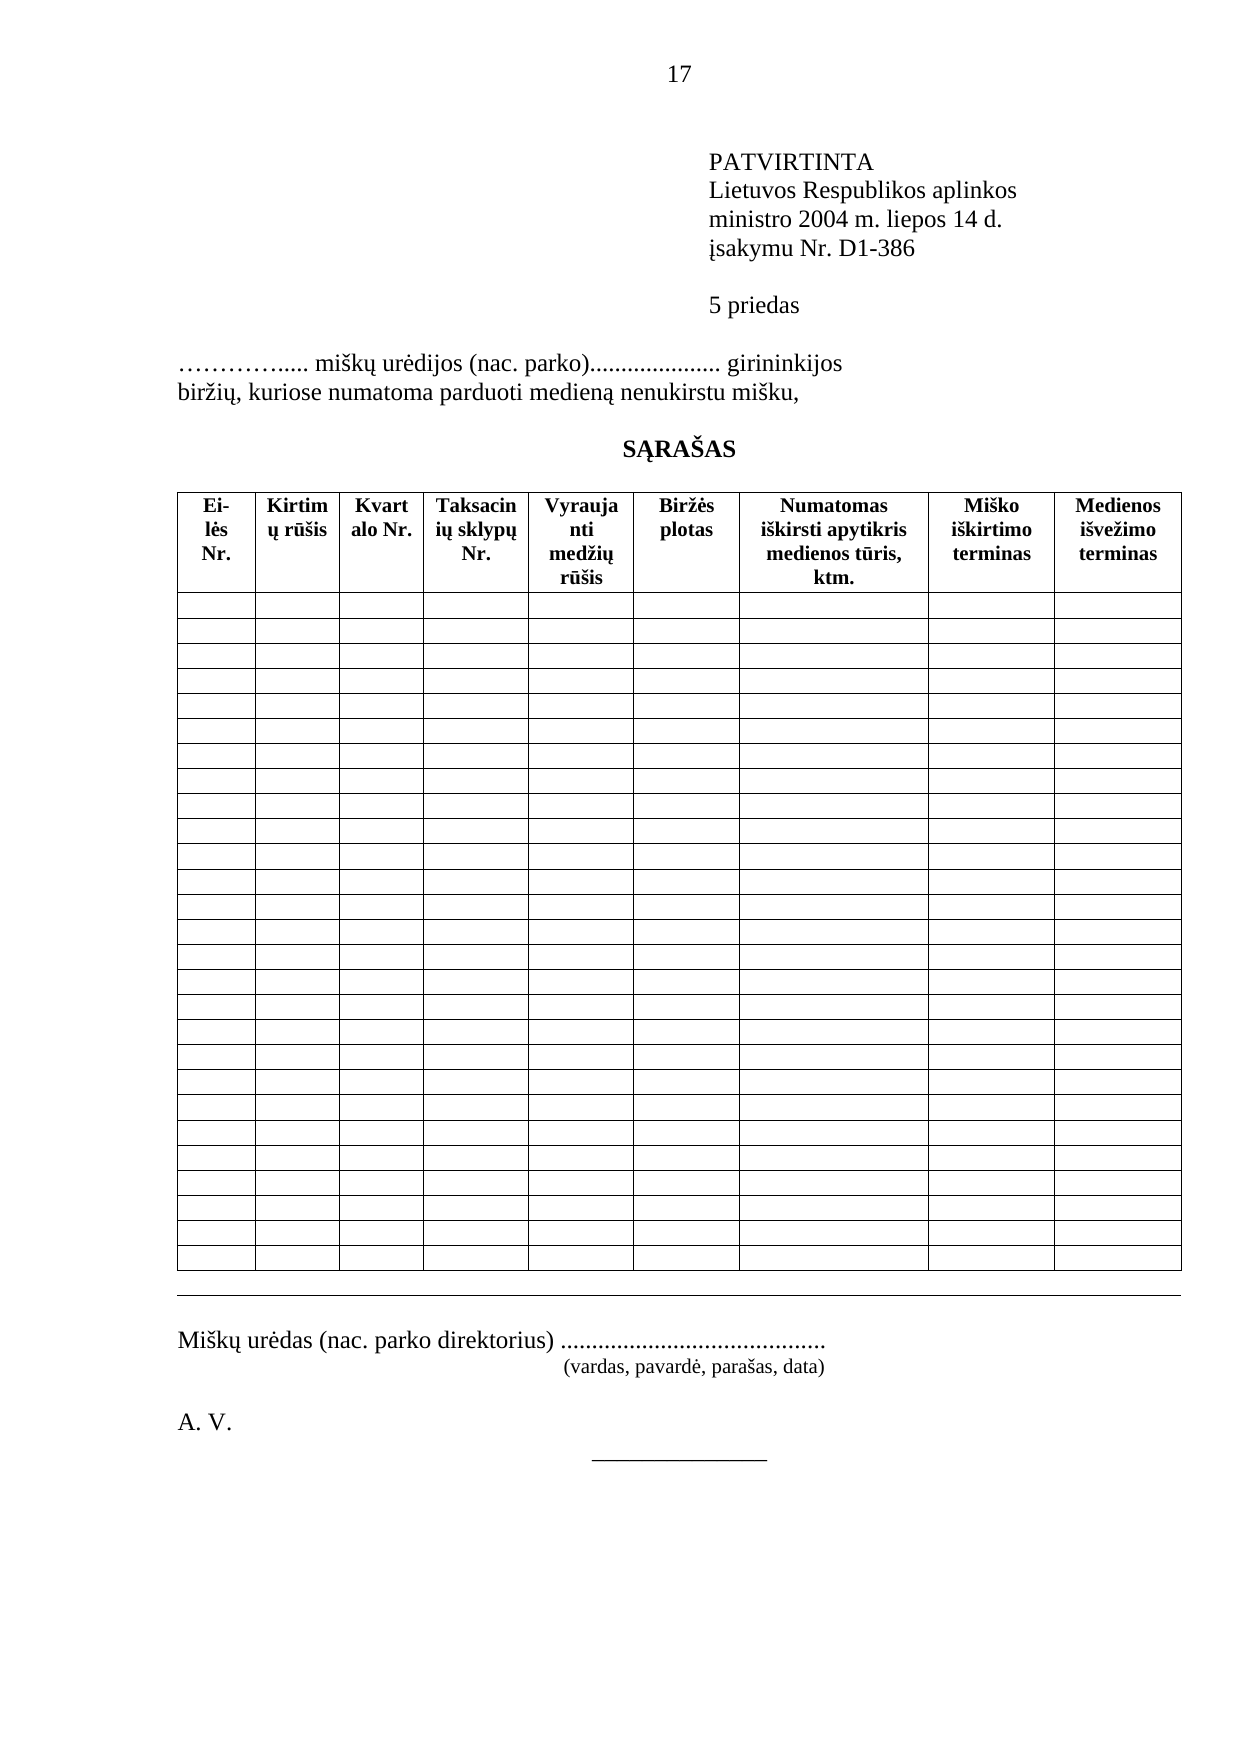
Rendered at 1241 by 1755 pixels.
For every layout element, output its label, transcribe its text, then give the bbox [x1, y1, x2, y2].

table_cell [929, 920, 1054, 944]
table_cell [1055, 920, 1181, 944]
table_cell [740, 1171, 928, 1195]
table_cell [740, 1221, 928, 1245]
table_cell [529, 995, 633, 1019]
table_cell [340, 1045, 423, 1069]
table_cell [634, 669, 739, 693]
table_cell [740, 945, 928, 969]
table_cell [256, 1221, 339, 1245]
table_cell [340, 744, 423, 768]
table_cell [178, 995, 255, 1019]
table_cell [178, 619, 255, 642]
table_cell [1055, 970, 1181, 994]
table_cell [529, 769, 633, 793]
table_cell [1055, 1246, 1181, 1270]
table_cell [634, 920, 739, 944]
table_cell [256, 769, 339, 793]
table_cell [424, 1121, 528, 1144]
table_cell [1055, 870, 1181, 893]
table_cell [340, 819, 423, 843]
table_cell [340, 1221, 423, 1245]
text 5 priedas [177, 291, 1181, 319]
table_cell [929, 719, 1054, 743]
table_cell [929, 769, 1054, 793]
table_cell [424, 945, 528, 969]
table_cell [740, 1020, 928, 1044]
table_header Numatomas iškirsti apytikris medienos tūris, ktm. [740, 493, 928, 592]
table_cell [256, 995, 339, 1019]
table_cell [1055, 1095, 1181, 1119]
table_cell [529, 895, 633, 919]
table_cell [529, 644, 633, 668]
table_cell [929, 945, 1054, 969]
table_header Kvartalo Nr. [340, 493, 423, 592]
table_cell [178, 1246, 255, 1270]
table_cell [1055, 995, 1181, 1019]
table_cell [424, 1221, 528, 1245]
table_cell [929, 1146, 1054, 1170]
table_cell [340, 694, 423, 718]
table_cell [634, 1146, 739, 1170]
table_cell [529, 1121, 633, 1144]
table_cell [929, 1196, 1054, 1220]
table_cell [740, 1070, 928, 1094]
table_cell [178, 1221, 255, 1245]
table_cell [929, 744, 1054, 768]
table_cell [929, 1246, 1054, 1270]
table_cell [340, 995, 423, 1019]
table_cell [256, 895, 339, 919]
table_cell [929, 1221, 1054, 1245]
table_cell [424, 970, 528, 994]
table_cell [634, 895, 739, 919]
table_cell [634, 1246, 739, 1270]
table_cell [340, 593, 423, 617]
table_cell [1055, 895, 1181, 919]
table_cell [256, 694, 339, 718]
table_cell [256, 719, 339, 743]
table_cell [340, 1095, 423, 1119]
table_cell [256, 1020, 339, 1044]
table_cell [340, 719, 423, 743]
table_cell [634, 1045, 739, 1069]
table_header Vyraujanti medžių rūšis [529, 493, 633, 592]
table_cell [424, 1246, 528, 1270]
table_cell [529, 844, 633, 868]
table_cell [256, 844, 339, 868]
table_cell [256, 1095, 339, 1119]
table_cell [529, 1146, 633, 1170]
table_cell [178, 669, 255, 693]
table_cell [1055, 794, 1181, 818]
table_cell [529, 619, 633, 642]
text (vardas, pavardė, parašas, data) [177, 1354, 1181, 1378]
table_cell [529, 870, 633, 893]
table_cell [1055, 1171, 1181, 1195]
table_cell [340, 895, 423, 919]
table_cell [929, 844, 1054, 868]
table_cell [634, 1121, 739, 1144]
table_header Medienos išvežimo terminas [1055, 493, 1181, 592]
table_cell [529, 920, 633, 944]
table_cell [1055, 1045, 1181, 1069]
table_cell [740, 1246, 928, 1270]
table_cell [340, 920, 423, 944]
table_cell [929, 1020, 1054, 1044]
text Lietuvos Respublikos aplinkos [177, 176, 1181, 204]
table_cell [529, 1221, 633, 1245]
table_cell [529, 819, 633, 843]
table_cell [929, 1171, 1054, 1195]
table_cell [1055, 1020, 1181, 1044]
table_cell [740, 1121, 928, 1144]
table_cell [424, 819, 528, 843]
table_cell [256, 819, 339, 843]
table_cell [740, 1196, 928, 1220]
table_cell [1055, 619, 1181, 642]
table_cell [929, 1095, 1054, 1119]
table_cell [424, 794, 528, 818]
table_cell [740, 694, 928, 718]
table_cell [424, 895, 528, 919]
table_cell [929, 1045, 1054, 1069]
table_cell [340, 945, 423, 969]
table_cell [256, 744, 339, 768]
table_cell [529, 694, 633, 718]
table_cell [529, 970, 633, 994]
table_cell [340, 1020, 423, 1044]
table_cell [529, 1020, 633, 1044]
table_cell [529, 1095, 633, 1119]
table_cell [256, 794, 339, 818]
table_cell [178, 593, 255, 617]
table_cell [740, 1146, 928, 1170]
table_cell [178, 1045, 255, 1069]
table_cell [256, 945, 339, 969]
table_cell [740, 870, 928, 893]
table_header Taksacinių sklypų Nr. [424, 493, 528, 592]
table_cell [178, 1095, 255, 1119]
table_cell [424, 995, 528, 1019]
table_cell [177, 1271, 255, 1295]
table_cell [256, 619, 339, 642]
table_cell [256, 1246, 339, 1270]
table_header Miško iškirtimo terminas [929, 493, 1054, 592]
table_cell [929, 1271, 1055, 1295]
table_header Kirtimų rūšis [256, 493, 339, 592]
table_cell [256, 1070, 339, 1094]
table_cell [740, 644, 928, 668]
table_cell [634, 995, 739, 1019]
table_cell [634, 719, 739, 743]
table_cell [929, 870, 1054, 893]
table_cell [740, 1095, 928, 1119]
table_header Ei- lės Nr. [178, 493, 255, 592]
table_cell [424, 1095, 528, 1119]
table_cell [1055, 945, 1181, 969]
table_cell [256, 970, 339, 994]
table_cell [634, 970, 739, 994]
table_cell [634, 744, 739, 768]
table_cell [178, 769, 255, 793]
table_cell [634, 870, 739, 893]
table_cell [529, 1070, 633, 1094]
table_cell [256, 1146, 339, 1170]
text A. V. [177, 1407, 1181, 1435]
table_header Biržės plotas [634, 493, 739, 592]
table_cell [634, 794, 739, 818]
table_cell [634, 945, 739, 969]
text ministro 2004 m. liepos 14 d. [177, 204, 1181, 233]
table_cell [340, 769, 423, 793]
table_cell [740, 995, 928, 1019]
table_cell [529, 945, 633, 969]
table_cell [929, 895, 1054, 919]
table_cell [929, 819, 1054, 843]
table_cell [256, 1171, 339, 1195]
table_cell [1055, 844, 1181, 868]
table_cell [424, 1020, 528, 1044]
table_cell [634, 644, 739, 668]
table_cell [929, 669, 1054, 693]
table_cell [529, 719, 633, 743]
table_cell [424, 619, 528, 642]
table_cell [1055, 1121, 1181, 1144]
table_cell [529, 1196, 633, 1220]
table_cell [1055, 1196, 1181, 1220]
table_cell [929, 995, 1054, 1019]
table_cell [1055, 819, 1181, 843]
table_cell [340, 669, 423, 693]
table_cell [340, 870, 423, 893]
table_cell [1055, 1070, 1181, 1094]
table_cell [178, 1196, 255, 1220]
table_cell [424, 1045, 528, 1069]
table_cell [634, 769, 739, 793]
table_cell [929, 1121, 1054, 1144]
table_cell [1055, 644, 1181, 668]
table_cell [178, 870, 255, 893]
table_cell [529, 794, 633, 818]
table_cell [929, 644, 1054, 668]
table_cell [340, 970, 423, 994]
table_cell [339, 1271, 423, 1295]
table_cell [929, 694, 1054, 718]
text SĄRAŠAS [177, 434, 1181, 463]
table_cell [340, 1196, 423, 1220]
table_cell [1055, 593, 1181, 617]
table_cell [256, 1121, 339, 1144]
table_cell [1055, 719, 1181, 743]
table_cell [424, 870, 528, 893]
table_cell [424, 1146, 528, 1170]
table_cell [424, 669, 528, 693]
table_cell [340, 844, 423, 868]
table_cell [634, 844, 739, 868]
table_cell [634, 619, 739, 642]
table_cell [424, 1196, 528, 1220]
table_cell [740, 844, 928, 868]
table_cell [740, 593, 928, 617]
table_cell [529, 1045, 633, 1069]
text Miškų urėdas (nac. parko direktorius) [177, 1325, 1181, 1354]
table_cell [634, 694, 739, 718]
table_cell [256, 1045, 339, 1069]
table_cell [529, 593, 633, 617]
table_cell [929, 794, 1054, 818]
table_cell [1055, 694, 1181, 718]
table_cell [529, 1246, 633, 1270]
table_cell [740, 769, 928, 793]
table_cell [424, 844, 528, 868]
table_cell [424, 769, 528, 793]
table_cell [178, 1146, 255, 1170]
table_cell [739, 1271, 928, 1295]
table_cell [256, 870, 339, 893]
table_cell [634, 1271, 739, 1295]
table_cell [740, 1045, 928, 1069]
table_cell [634, 1070, 739, 1094]
table_cell [256, 669, 339, 693]
text įsakymu Nr. D1-386 [177, 233, 1181, 262]
table_cell [634, 1196, 739, 1220]
table_cell [256, 920, 339, 944]
table_cell [340, 1246, 423, 1270]
table_cell [178, 719, 255, 743]
table_cell [340, 794, 423, 818]
table_cell [1055, 669, 1181, 693]
table_cell [529, 744, 633, 768]
table_cell [340, 1146, 423, 1170]
text ______________ [177, 1435, 1181, 1464]
table_cell [529, 1171, 633, 1195]
table_cell [178, 1070, 255, 1094]
table_cell [634, 819, 739, 843]
table_cell [740, 744, 928, 768]
table_cell [634, 1020, 739, 1044]
table_cell [1055, 769, 1181, 793]
table_cell [634, 1095, 739, 1119]
table_cell [178, 694, 255, 718]
table_cell [178, 644, 255, 668]
table_cell [1055, 1146, 1181, 1170]
text PATVIRTINTA [177, 147, 1181, 176]
table_cell [424, 744, 528, 768]
table_cell [178, 844, 255, 868]
table_cell [178, 1121, 255, 1144]
table_cell [178, 970, 255, 994]
table_cell [929, 970, 1054, 994]
table_cell [1055, 1221, 1181, 1245]
table_cell [929, 619, 1054, 642]
table_cell [740, 794, 928, 818]
table_cell [424, 593, 528, 617]
table_cell [740, 819, 928, 843]
table_cell [929, 1070, 1054, 1094]
table_cell [1055, 1271, 1181, 1295]
table_cell [424, 1070, 528, 1094]
table_cell [424, 1271, 529, 1295]
table_cell [424, 644, 528, 668]
table_cell [256, 593, 339, 617]
table_cell [740, 719, 928, 743]
table_cell [634, 1171, 739, 1195]
table_cell [178, 1020, 255, 1044]
table_cell [256, 644, 339, 668]
table_cell [929, 593, 1054, 617]
table_cell [256, 1196, 339, 1220]
table_cell [634, 593, 739, 617]
table_cell [178, 945, 255, 969]
table_cell [740, 669, 928, 693]
table_cell [178, 895, 255, 919]
table_cell [178, 1171, 255, 1195]
table_cell [529, 1271, 634, 1295]
table_cell [340, 644, 423, 668]
table_cell [740, 895, 928, 919]
table_cell [340, 619, 423, 642]
table_cell [740, 619, 928, 642]
table_cell [1055, 744, 1181, 768]
table_cell [340, 1171, 423, 1195]
table_cell [424, 719, 528, 743]
table_cell [529, 669, 633, 693]
table_cell [634, 1221, 739, 1245]
table_cell [424, 920, 528, 944]
table_cell [424, 694, 528, 718]
table_cell [340, 1070, 423, 1094]
table_cell [178, 920, 255, 944]
text …………..... miškų urėdijos (nac. parko)..................... girininkijos [177, 348, 1181, 377]
table_cell [178, 819, 255, 843]
table_cell [424, 1171, 528, 1195]
text biržių, kuriose numatoma parduoti medieną nenukirstu mišku, [177, 377, 1181, 406]
table_cell [340, 1121, 423, 1144]
table_cell [178, 794, 255, 818]
table_cell [740, 970, 928, 994]
table_cell [255, 1271, 339, 1295]
table_cell [178, 744, 255, 768]
table_cell [740, 920, 928, 944]
